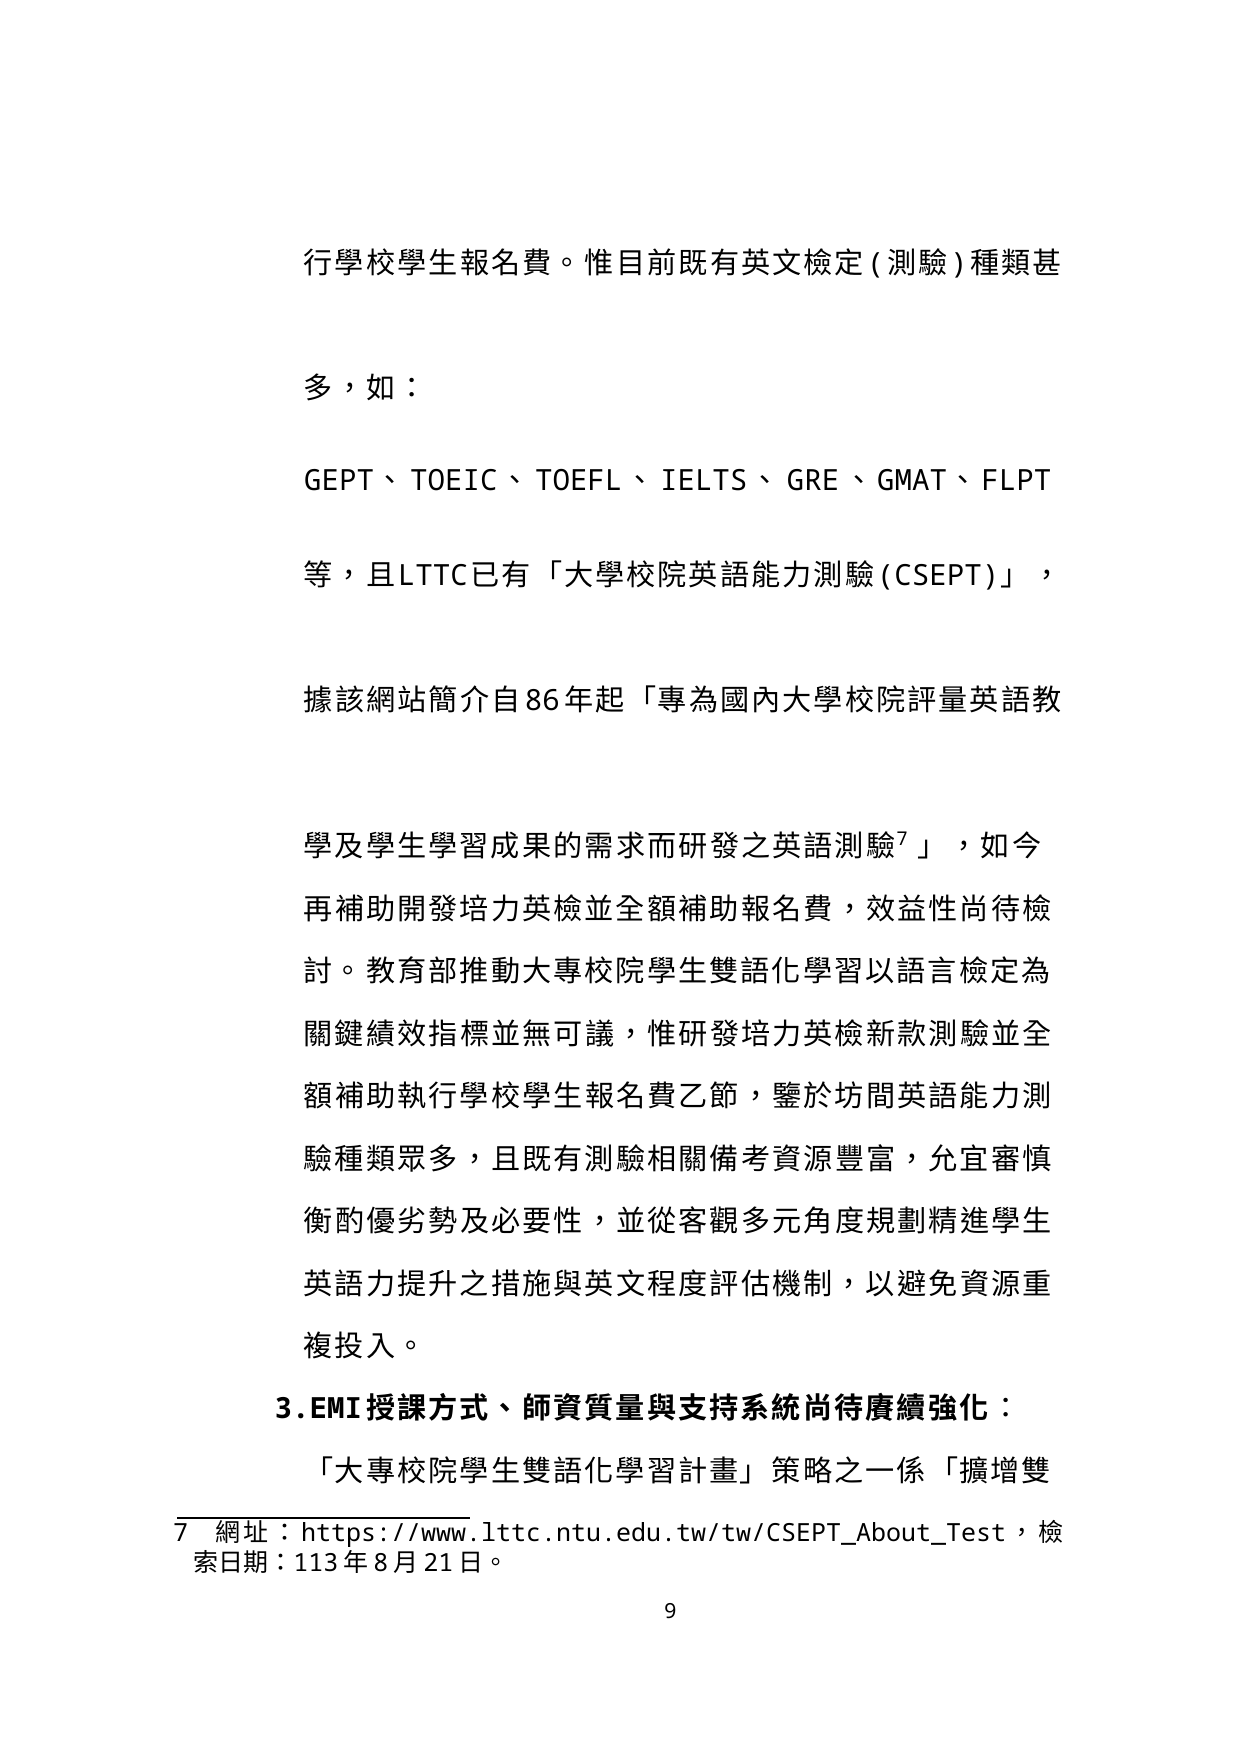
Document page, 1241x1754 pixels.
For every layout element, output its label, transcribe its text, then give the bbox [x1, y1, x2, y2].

text 3.EMI授課方式、師資質量與支持系統尚待賡續強化：「大專校院學生雙語化學習計畫」策略之一係「擴增雙 [266, 1365, 1063, 1490]
text 2.既有英文能力測驗檢定種類眾多，該計畫補助LTTC再研發英語評量檢測並全額補助報名費，允宜審酌必要性：「大專校院學生雙語化學習計畫」為檢測學生英語能力，據其上位計畫「2030雙語政策計畫」第1次修正計畫書，在主要工作項目之「大學教學英語化」中新增「辦理全國大專校院英語評量檢測」，規劃以2.4億元委由財團法人語言訓練測驗中心(LTTC)開發學生英語能力檢測工具，預計於112至113年完整建置「全國大專校院英語評量檢測」。詢據教育部係補助LTTC針對國內大專校院學生研發「培力英語能力檢定測驗(BESTEP)」(簡稱培力英檢)，並由教育部全額補助執行學校學生報名費。惟目前既有英文檢定(測驗)種類甚多，如：GEPT、TOEIC、TOEFL、IELTS、GRE、GMAT、FLPT等，且LTTC已有「大學校院英語能力測驗(CSEPT)」，據該網站簡介自86年起「專為國內大學校院評量英語教學及學生學習成果的需求而研發之英語測驗」，如今再補助開發培力英檢並全額補助報名費，效益性尚待檢討。教育部推動大專校院學生雙語化學習以語言檢定為關鍵績效指標並無可議，惟研發培力英檢新款測驗並全額補助執行學校學生報名費乙節，鑒於坊間英語能力測驗種類眾多，且既有測驗相關備考資源豐富，允宜審慎衡酌優劣勢及必要性，並從客觀多元角度規劃精進學生英語力提升之措施與英文程度評估機制，以避免資源重複投入。 [266, 177, 1063, 1365]
text 網址：https://www.lttc.ntu.edu.tw/tw/CSEPT_About_Test，檢索日期：113年8月21日。 [173, 1518, 1063, 1577]
